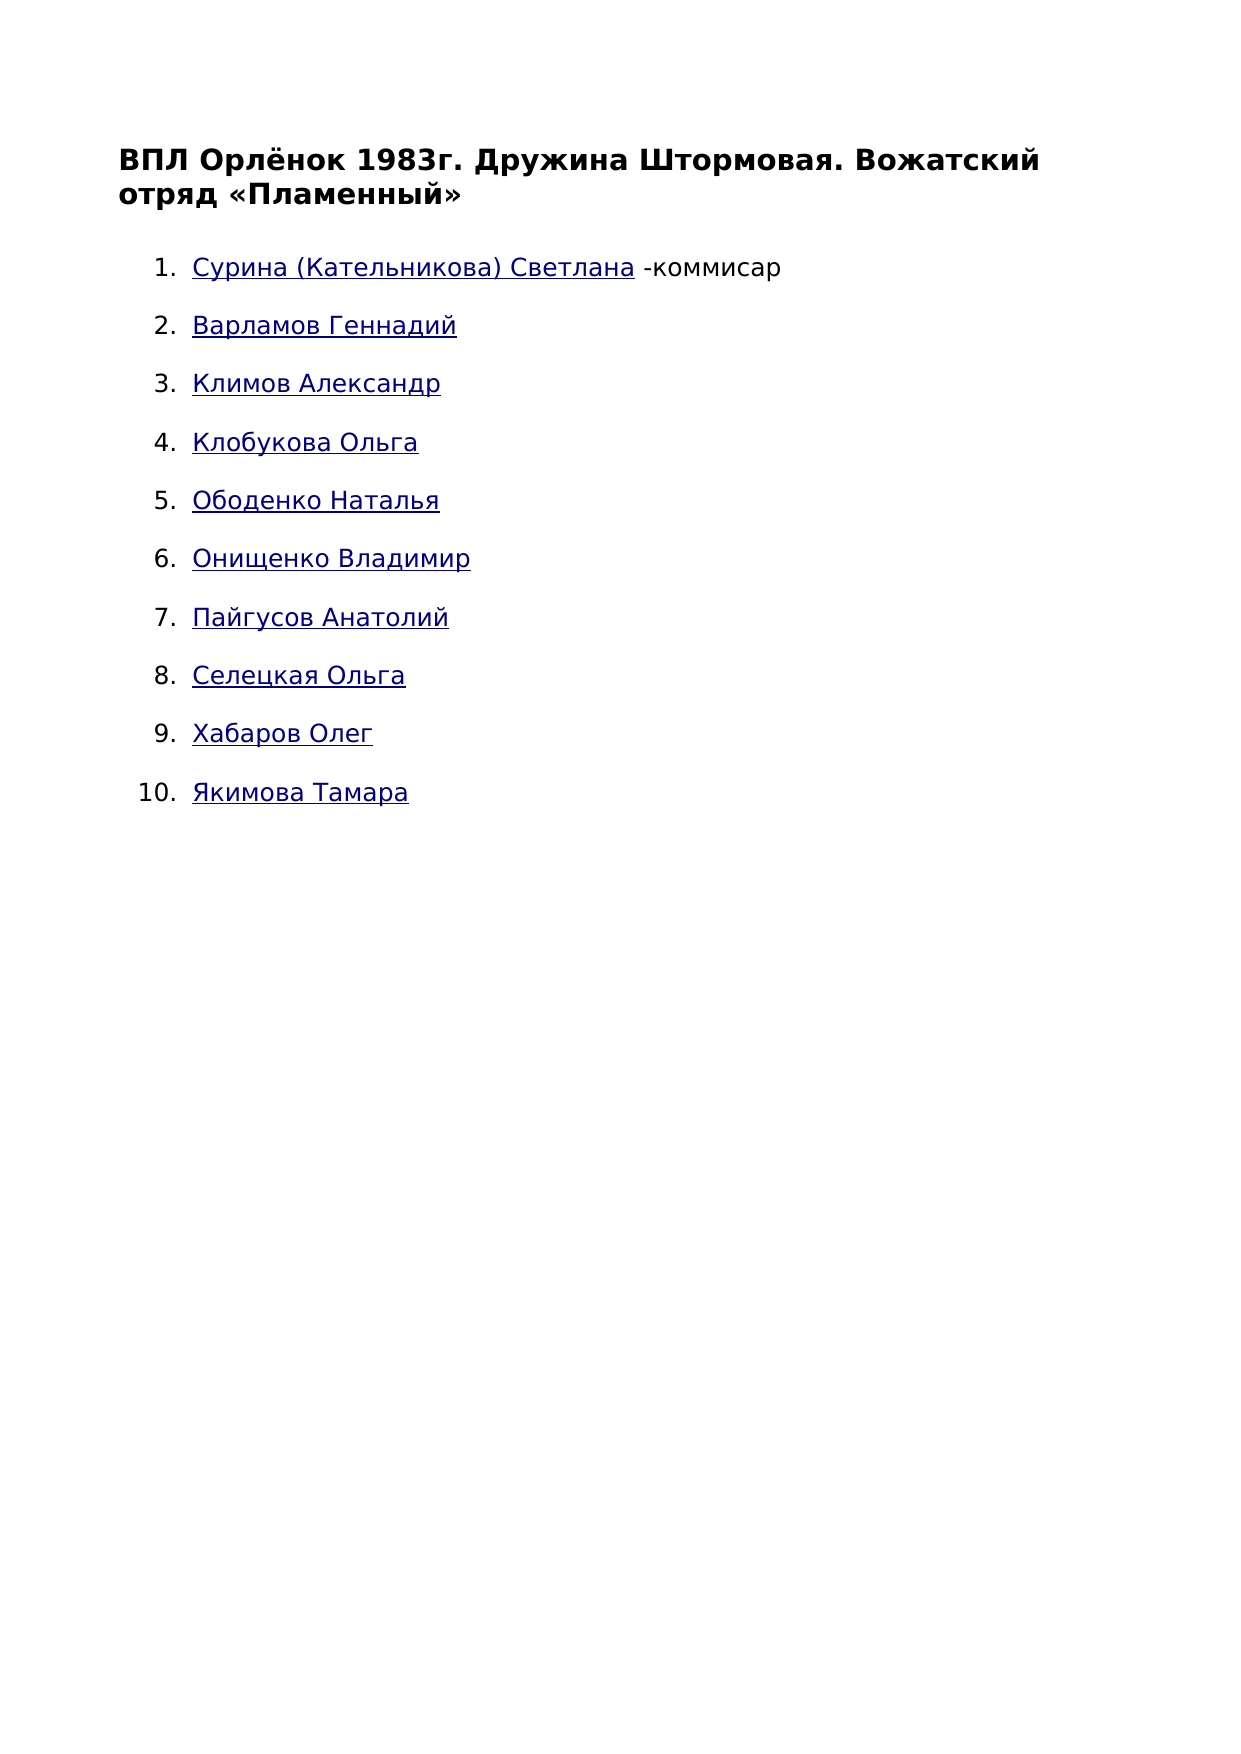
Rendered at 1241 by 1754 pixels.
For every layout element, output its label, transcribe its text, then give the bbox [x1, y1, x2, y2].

list Якимова Тамара [177, 778, 1122, 836]
list Климов Александр [177, 370, 1122, 428]
list Клобукова Ольга [177, 428, 1122, 486]
list Онищенко Владимир [177, 545, 1122, 603]
list Варламов Геннадий [177, 311, 1122, 370]
list Селецкая Ольга [177, 661, 1122, 720]
list Сурина (Кательникова) Светлана -коммисар [177, 253, 1122, 311]
list Пайгусов Анатолий [177, 603, 1122, 661]
subtitle ВПЛ Орлёнок 1983г. Дружина Штормовая. Вожатский отряд «Пламенный» [118, 143, 1122, 211]
list Хабаров Олег [177, 720, 1122, 778]
list Ободенко Наталья [177, 486, 1122, 545]
